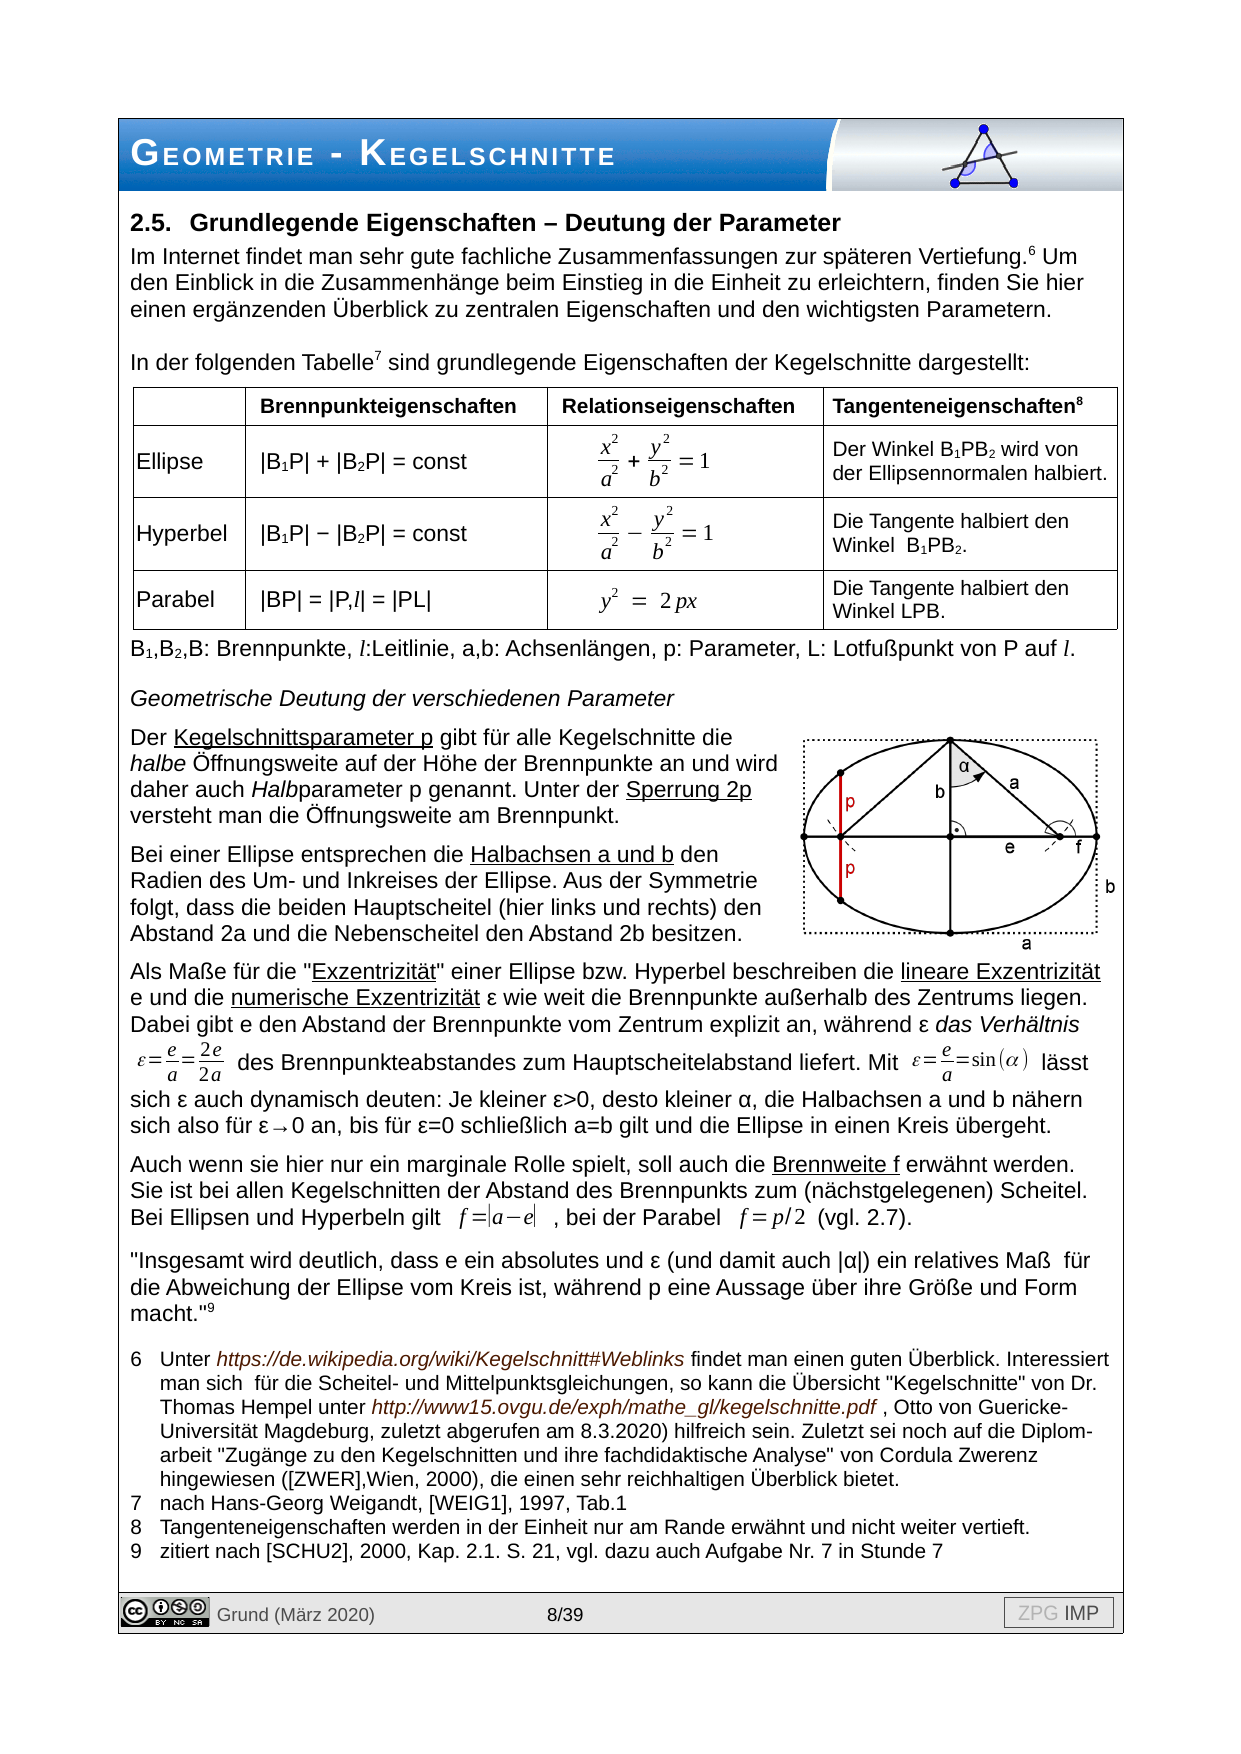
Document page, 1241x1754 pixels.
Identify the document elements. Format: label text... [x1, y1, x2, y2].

table_cell Ellipse [134, 426, 245, 497]
text Der Kegelschnittsparameter p gibt für alle Kegelschnitte die halbe Öffnungsweite auf der Höhe der Brennpunkte an und wird daher auch Halbparameter p genannt. Unter der Sperrung 2p versteht man die Öffnungsweite am Brennpunkt. [130, 723, 1117, 829]
text "Insgesamt wird deutlich, dass e ein absolutes und ε (und damit auch |α|) ein relatives Maß für die Abweichung der Ellipse vom Kreis ist, während p eine Aussage über ihre Größe und Form macht." [130, 1247, 1117, 1327]
table_header Brennpunkteigenschaften [246, 388, 547, 425]
text zitiert nach [SCHU2], 2000, Kap. 2.1. S. 21, vgl. dazu auch Aufgabe Nr. 7 in Stunde 7 [130, 1538, 1123, 1562]
text Im Internet findet man sehr gute fachliche Zusammenfassungen zur späteren Vertiefung. Um den Einblick in die Zusammenhänge beim Einstieg in die Einheit zu erleichtern, finden Sie hier einen ergänzenden Überblick zu zentralen Eigenschaften und den wichtigsten Parametern. In der folgenden Tabelle sind grundlegende Eigenschaften der Kegelschnitte dargestellt: [130, 243, 1117, 375]
table_header Relationseigenschaften [548, 388, 823, 425]
picture [786, 726, 1118, 954]
subtitle Grundlegende Eigenschaften – Deutung der Parameter [119, 208, 1123, 237]
table_header [134, 388, 245, 425]
text Geometrische Deutung der verschiedenen Parameter [130, 685, 1117, 712]
table_cell Hyperbel [134, 498, 245, 569]
text Auch wenn sie hier nur ein marginale Rolle spielt, soll auch die Brennweite f erwähnt werden. Sie ist bei allen Kegelschnitten der Abstand des Brennpunkts zum (nächstgelegenen) Scheitel. Bei Ellipsen und Hyperbeln gilt , bei der Parabel (vgl. 2.7). [130, 1151, 1117, 1230]
picture [120, 1597, 210, 1627]
picture [119, 119, 1123, 191]
table_cell |B1P| − |B2P| = const [246, 498, 547, 569]
table_cell Die Tangente halbiert den Winkel B1PB2. [824, 498, 1117, 569]
table_cell [548, 498, 823, 569]
table_cell [548, 426, 823, 497]
text Unter https://de.wikipedia.org/wiki/Kegelschnitt#Weblinks findet man einen guten Überblick. Interessiert man sich für die Scheitel- und Mittelpunktsgleichungen, so kann die Übersicht "Kegelschnitte" von Dr. Thomas Hempel unter http://www15.ovgu.de/exph/mathe_gl/kegelschnitte.pdf , Otto von Guericke-Universität Magdeburg, zuletzt abgerufen am 8.3.2020) hilfreich sein. Zuletzt sei noch auf die Diplom-arbeit "Zugänge zu den Kegelschnitten und ihre fachdidaktische Analyse" von Cordula Zwerenz hingewiesen ([ZWER],Wien, 2000), die einen sehr reichhaltigen Überblick bietet. [130, 1347, 1123, 1491]
table_cell |BP| = |P,l| = |PL| [246, 571, 547, 629]
text Bei einer Ellipse entsprechen die Halbachsen a und b den Radien des Um- und Inkreises der Ellipse. Aus der Symmetrie folgt, dass die beiden Hauptscheitel (hier links und rechts) den Abstand 2a und die Nebenscheitel den Abstand 2b besitzen. [130, 841, 786, 946]
text Als Maße für die "Exzentrizität" einer Ellipse bzw. Hyperbel beschreiben die lineare Exzentrizität e und die numerische Exzentrizität ε wie weit die Brennpunkte außerhalb des Zentrums liegen. Dabei gibt e den Abstand der Brennpunkte vom Zentrum explizit an, während ε das Verhältnis des Brennpunkteabstandes zum Hauptscheitelabstand liefert. Mit lässt sich ε auch dynamisch deuten: Je kleiner ε>0, desto kleiner α, die Halbachsen a und b nähern sich also für ε→0 an, bis für ε=0 schließlich a=b gilt und die Ellipse in einen Kreis übergeht. [130, 958, 1117, 1139]
table_cell [548, 571, 823, 629]
text nach Hans-Georg Weigandt, [WEIG1], 1997, Tab.1 [130, 1491, 1123, 1514]
text B1,B2,B: Brennpunkte, l:Leitlinie, a,b: Achsenlängen, p: Parameter, L: Lotfußpunkt von P auf l. [130, 635, 1123, 662]
table_cell Der Winkel B1PB2 wird von der Ellipsennormalen halbiert. [824, 426, 1117, 497]
table_cell Die Tangente halbiert den Winkel LPB. [824, 571, 1117, 629]
table_cell Parabel [134, 571, 245, 629]
table_cell |B1P| + |B2P| = const [246, 426, 547, 497]
table_header Tangenteneigenschaften [824, 388, 1117, 425]
